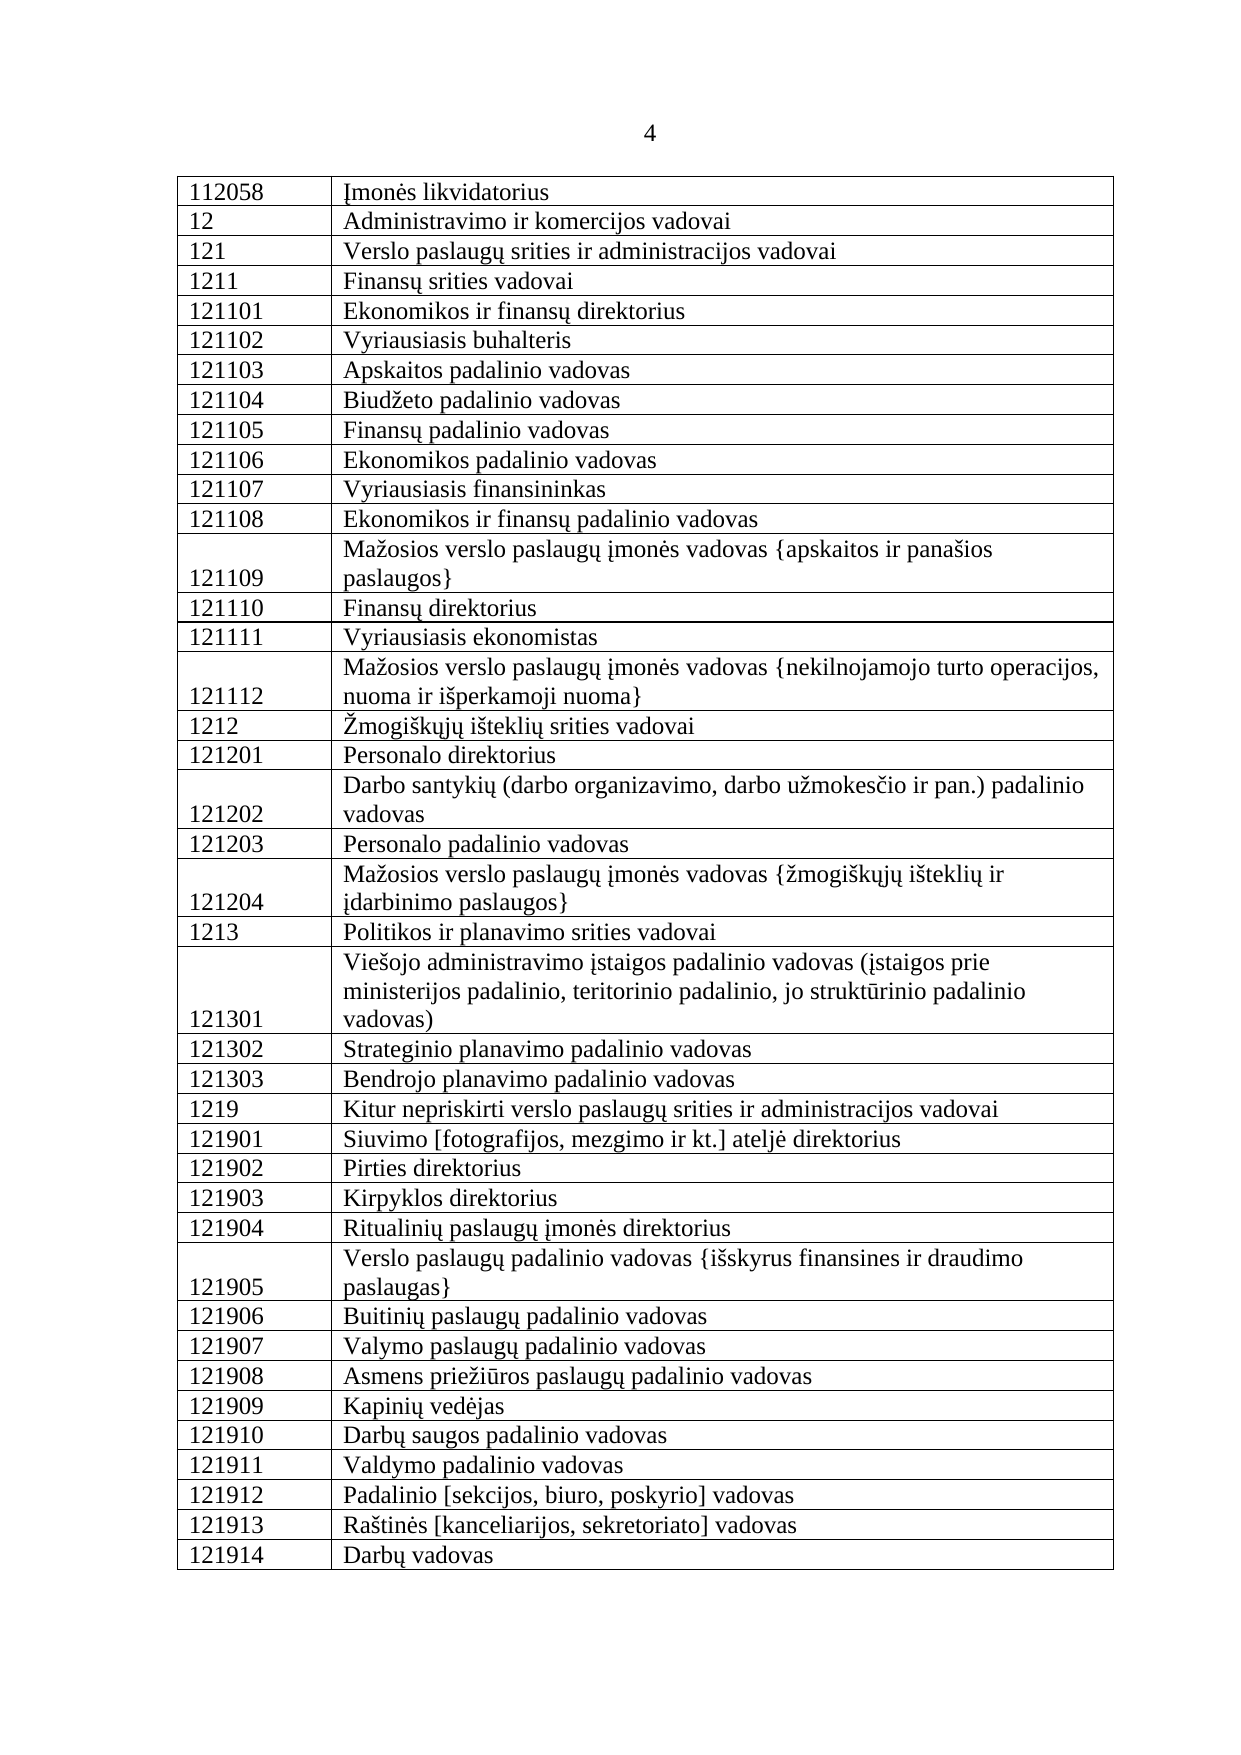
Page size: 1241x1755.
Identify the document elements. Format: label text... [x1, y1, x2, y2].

table_cell [1114, 916, 1119, 946]
table_cell 121906 [178, 1301, 331, 1330]
table_cell [1114, 1479, 1119, 1509]
table_cell 121914 [178, 1540, 331, 1568]
table_cell 1213 [178, 917, 331, 946]
table_cell Kitur nepriskirti verslo paslaugų srities ir administracijos vadovai [332, 1094, 1113, 1123]
table_cell Įmonės likvidatorius [332, 177, 1113, 205]
table_cell Finansų direktorius [332, 593, 1113, 621]
table_cell [1114, 1242, 1119, 1300]
table_cell Finansų padalinio vadovas [332, 415, 1113, 444]
table_cell Apskaitos padalinio vadovas [332, 355, 1113, 384]
table_cell [1114, 235, 1119, 265]
table_cell [1114, 176, 1119, 205]
table_cell 121101 [178, 296, 331, 324]
table_cell Asmens priežiūros paslaugų padalinio vadovas [332, 1361, 1113, 1390]
table_cell Vyriausiasis finansininkas [332, 475, 1113, 503]
table_cell 121909 [178, 1391, 331, 1419]
table_cell Ekonomikos ir finansų padalinio vadovas [332, 504, 1113, 533]
table_cell Personalo direktorius [332, 741, 1113, 769]
table_cell 121102 [178, 326, 331, 354]
table_cell 121303 [178, 1064, 331, 1093]
table_cell [1114, 1300, 1119, 1330]
table_cell 121203 [178, 829, 331, 858]
table_cell 121204 [178, 859, 331, 916]
table_cell 112058 [178, 177, 331, 205]
table_cell 121106 [178, 445, 331, 473]
table_cell [1114, 444, 1119, 473]
table_cell Darbo santykių (darbo organizavimo, darbo užmokesčio ir pan.) padalinio vadovas [332, 770, 1113, 828]
table_cell Kapinių vedėjas [332, 1391, 1113, 1419]
table_cell Finansų srities vadovai [332, 266, 1113, 295]
table_cell [1114, 592, 1119, 621]
table_cell 121302 [178, 1034, 331, 1063]
table_cell [1114, 828, 1119, 858]
table_cell 121 [178, 236, 331, 265]
table_cell [1114, 414, 1119, 444]
table_cell [1114, 1390, 1119, 1419]
table_cell 121905 [178, 1243, 331, 1300]
table_cell 121111 [178, 623, 331, 651]
table_cell [1114, 295, 1119, 324]
table_cell [1114, 474, 1119, 503]
table_cell [1114, 1420, 1119, 1449]
table_cell 121112 [178, 652, 331, 710]
table_cell 121912 [178, 1480, 331, 1509]
table_cell Strateginio planavimo padalinio vadovas [332, 1034, 1113, 1063]
table_cell [1114, 325, 1119, 354]
table_cell Raštinės [kanceliarijos, sekretoriato] vadovas [332, 1510, 1113, 1539]
table_cell Siuvimo [fotografijos, mezgimo ir kt.] ateljė direktorius [332, 1124, 1113, 1152]
table_cell 121110 [178, 593, 331, 621]
table_cell 121105 [178, 415, 331, 444]
table_cell Viešojo administravimo įstaigos padalinio vadovas (įstaigos prie ministerijos padalinio, teritorinio padalinio, jo struktūrinio padalinio vadovas) [332, 947, 1113, 1033]
table_cell 121904 [178, 1213, 331, 1242]
table_cell [1114, 1063, 1119, 1093]
table_cell Kirpyklos direktorius [332, 1183, 1113, 1212]
table_cell [1114, 533, 1119, 592]
table_cell [1114, 1212, 1119, 1242]
table_cell Vyriausiasis buhalteris [332, 326, 1113, 354]
table_cell [1114, 710, 1119, 739]
table_cell Darbų saugos padalinio vadovas [332, 1421, 1113, 1449]
table_cell Valymo paslaugų padalinio vadovas [332, 1331, 1113, 1360]
table_cell Mažosios verslo paslaugų įmonės vadovas {nekilnojamojo turto operacijos, nuoma ir išperkamoji nuoma} [332, 652, 1113, 710]
table_cell Ekonomikos ir finansų direktorius [332, 296, 1113, 324]
table_cell [1114, 1330, 1119, 1360]
table_cell [1114, 384, 1119, 414]
table_cell [1114, 1539, 1119, 1568]
table_cell [1114, 740, 1119, 769]
table_cell [1114, 354, 1119, 384]
table_cell 121104 [178, 385, 331, 414]
table_cell Biudžeto padalinio vadovas [332, 385, 1113, 414]
table_cell 121908 [178, 1361, 331, 1390]
table_cell 121913 [178, 1510, 331, 1539]
table_cell 121103 [178, 355, 331, 384]
table_cell Mažosios verslo paslaugų įmonės vadovas {žmogiškųjų išteklių ir įdarbinimo paslaugos} [332, 859, 1113, 916]
table_cell Ekonomikos padalinio vadovas [332, 445, 1113, 473]
table_cell [1114, 205, 1119, 235]
table_cell 121902 [178, 1154, 331, 1182]
table_cell Darbų vadovas [332, 1540, 1113, 1568]
table_cell 121903 [178, 1183, 331, 1212]
table_cell [1114, 1509, 1119, 1539]
table_cell Vyriausiasis ekonomistas [332, 623, 1113, 651]
table_cell Administravimo ir komercijos vadovai [332, 206, 1113, 235]
table_cell 121201 [178, 741, 331, 769]
table_cell [1114, 1182, 1119, 1212]
table_cell Ritualinių paslaugų įmonės direktorius [332, 1213, 1113, 1242]
table_cell [1114, 858, 1119, 916]
table_cell 1219 [178, 1094, 331, 1123]
table_cell [1114, 265, 1119, 295]
table_cell 12 [178, 206, 331, 235]
table_cell [1114, 946, 1119, 1033]
table_cell 121109 [178, 534, 331, 592]
table_cell Padalinio [sekcijos, biuro, poskyrio] vadovas [332, 1480, 1113, 1509]
table_cell [1114, 1153, 1119, 1182]
table_cell [1114, 1123, 1119, 1152]
table_cell [1114, 503, 1119, 533]
table_cell [1114, 1093, 1119, 1123]
table_cell Žmogiškųjų išteklių srities vadovai [332, 711, 1113, 739]
table_cell 121202 [178, 770, 331, 828]
table_cell 121907 [178, 1331, 331, 1360]
table_cell [1114, 1033, 1119, 1063]
table_cell Mažosios verslo paslaugų įmonės vadovas {apskaitos ir panašios paslaugos} [332, 534, 1113, 592]
table_cell [1114, 1449, 1119, 1479]
table_cell 121910 [178, 1421, 331, 1449]
table_cell [1114, 769, 1119, 828]
table_cell 121901 [178, 1124, 331, 1152]
table_cell 1211 [178, 266, 331, 295]
table_cell Verslo paslaugų padalinio vadovas {išskyrus finansines ir draudimo paslaugas} [332, 1243, 1113, 1300]
table_cell 121911 [178, 1450, 331, 1479]
table_cell Bendrojo planavimo padalinio vadovas [332, 1064, 1113, 1093]
table_cell [1114, 621, 1119, 651]
table_cell 121107 [178, 475, 331, 503]
table_cell Valdymo padalinio vadovas [332, 1450, 1113, 1479]
table_cell Pirties direktorius [332, 1154, 1113, 1182]
table_cell 121108 [178, 504, 331, 533]
table_cell 1212 [178, 711, 331, 739]
table_cell [1114, 651, 1119, 710]
table_cell 121301 [178, 947, 331, 1033]
table_cell Personalo padalinio vadovas [332, 829, 1113, 858]
table_cell Politikos ir planavimo srities vadovai [332, 917, 1113, 946]
table_cell Buitinių paslaugų padalinio vadovas [332, 1301, 1113, 1330]
table_cell Verslo paslaugų srities ir administracijos vadovai [332, 236, 1113, 265]
table_cell [1114, 1360, 1119, 1390]
